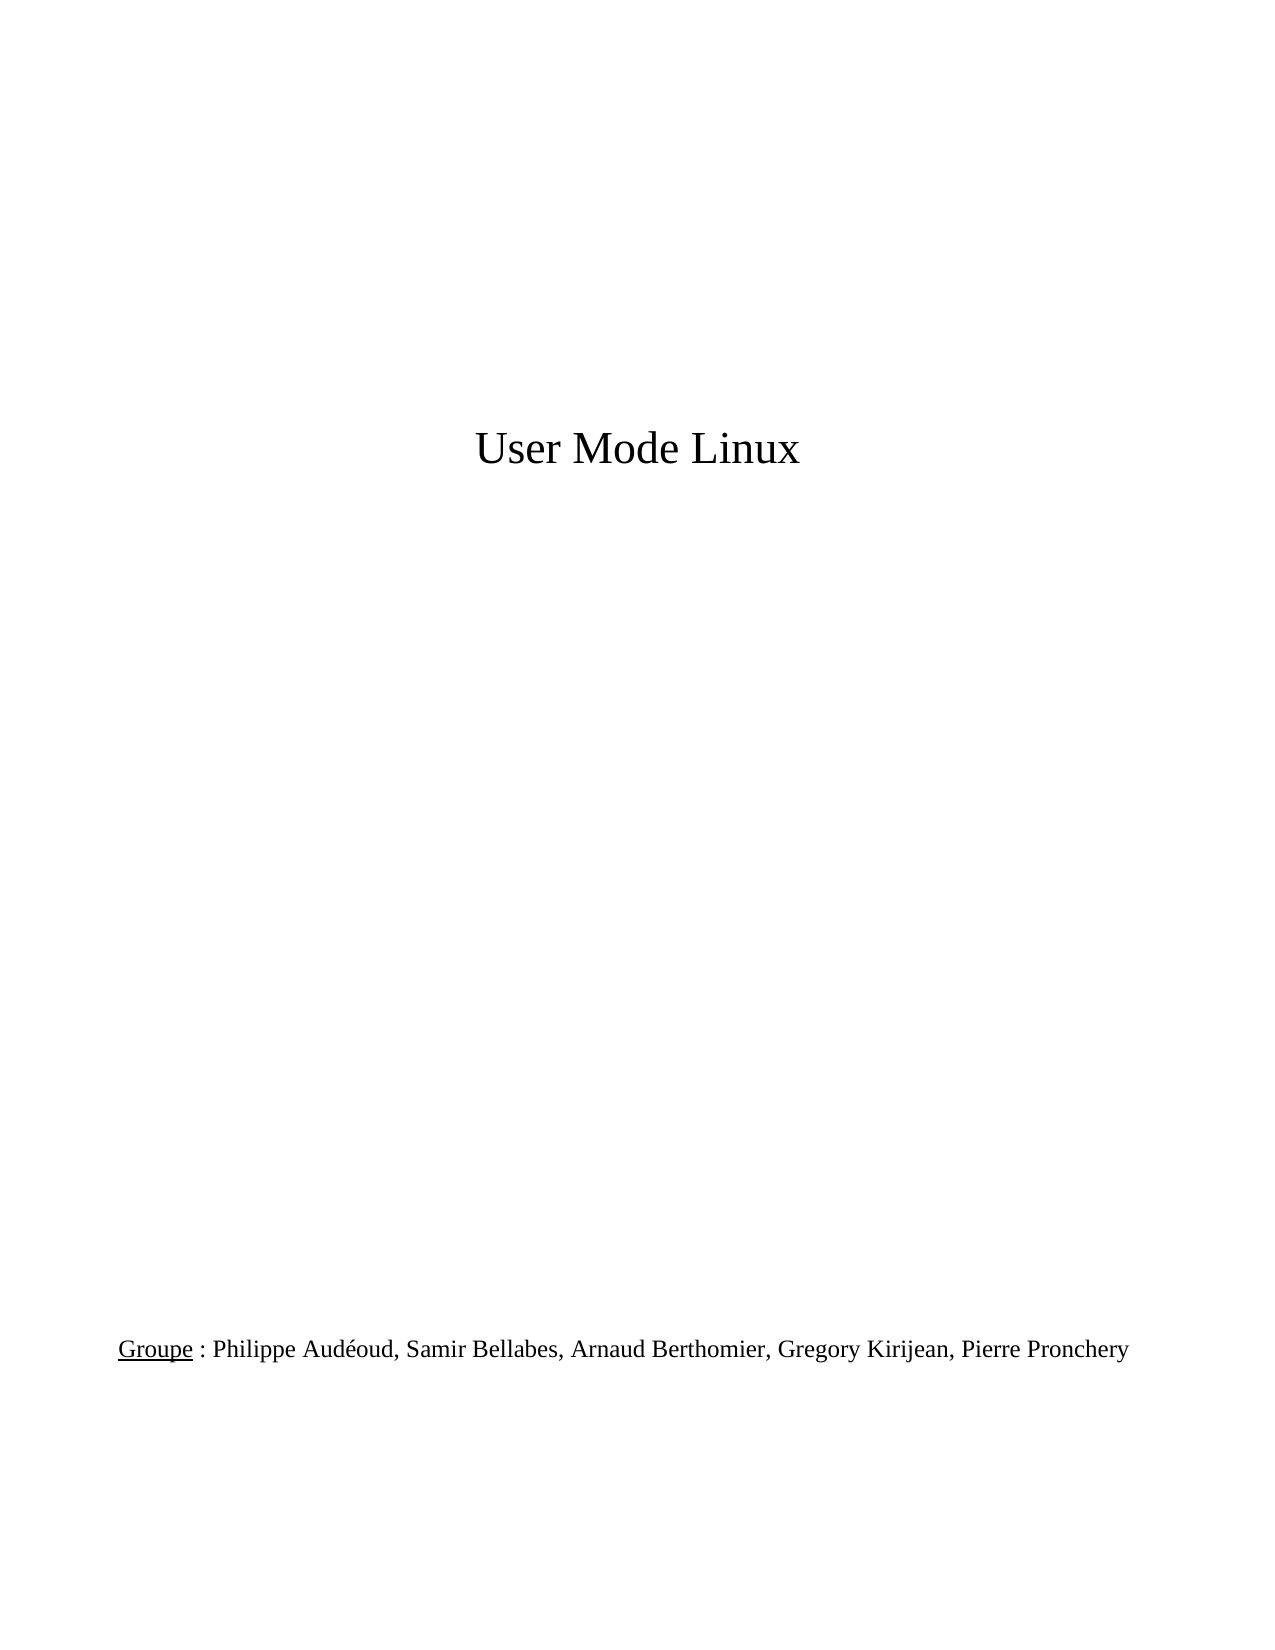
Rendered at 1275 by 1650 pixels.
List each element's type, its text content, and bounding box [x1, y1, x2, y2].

text Groupe : Philippe Audéoud, Samir Bellabes, Arnaud Berthomier, Gregory Kirijean, Pierre Pronchery [118, 1336, 1157, 1363]
text User Mode Linux [118, 422, 1157, 473]
